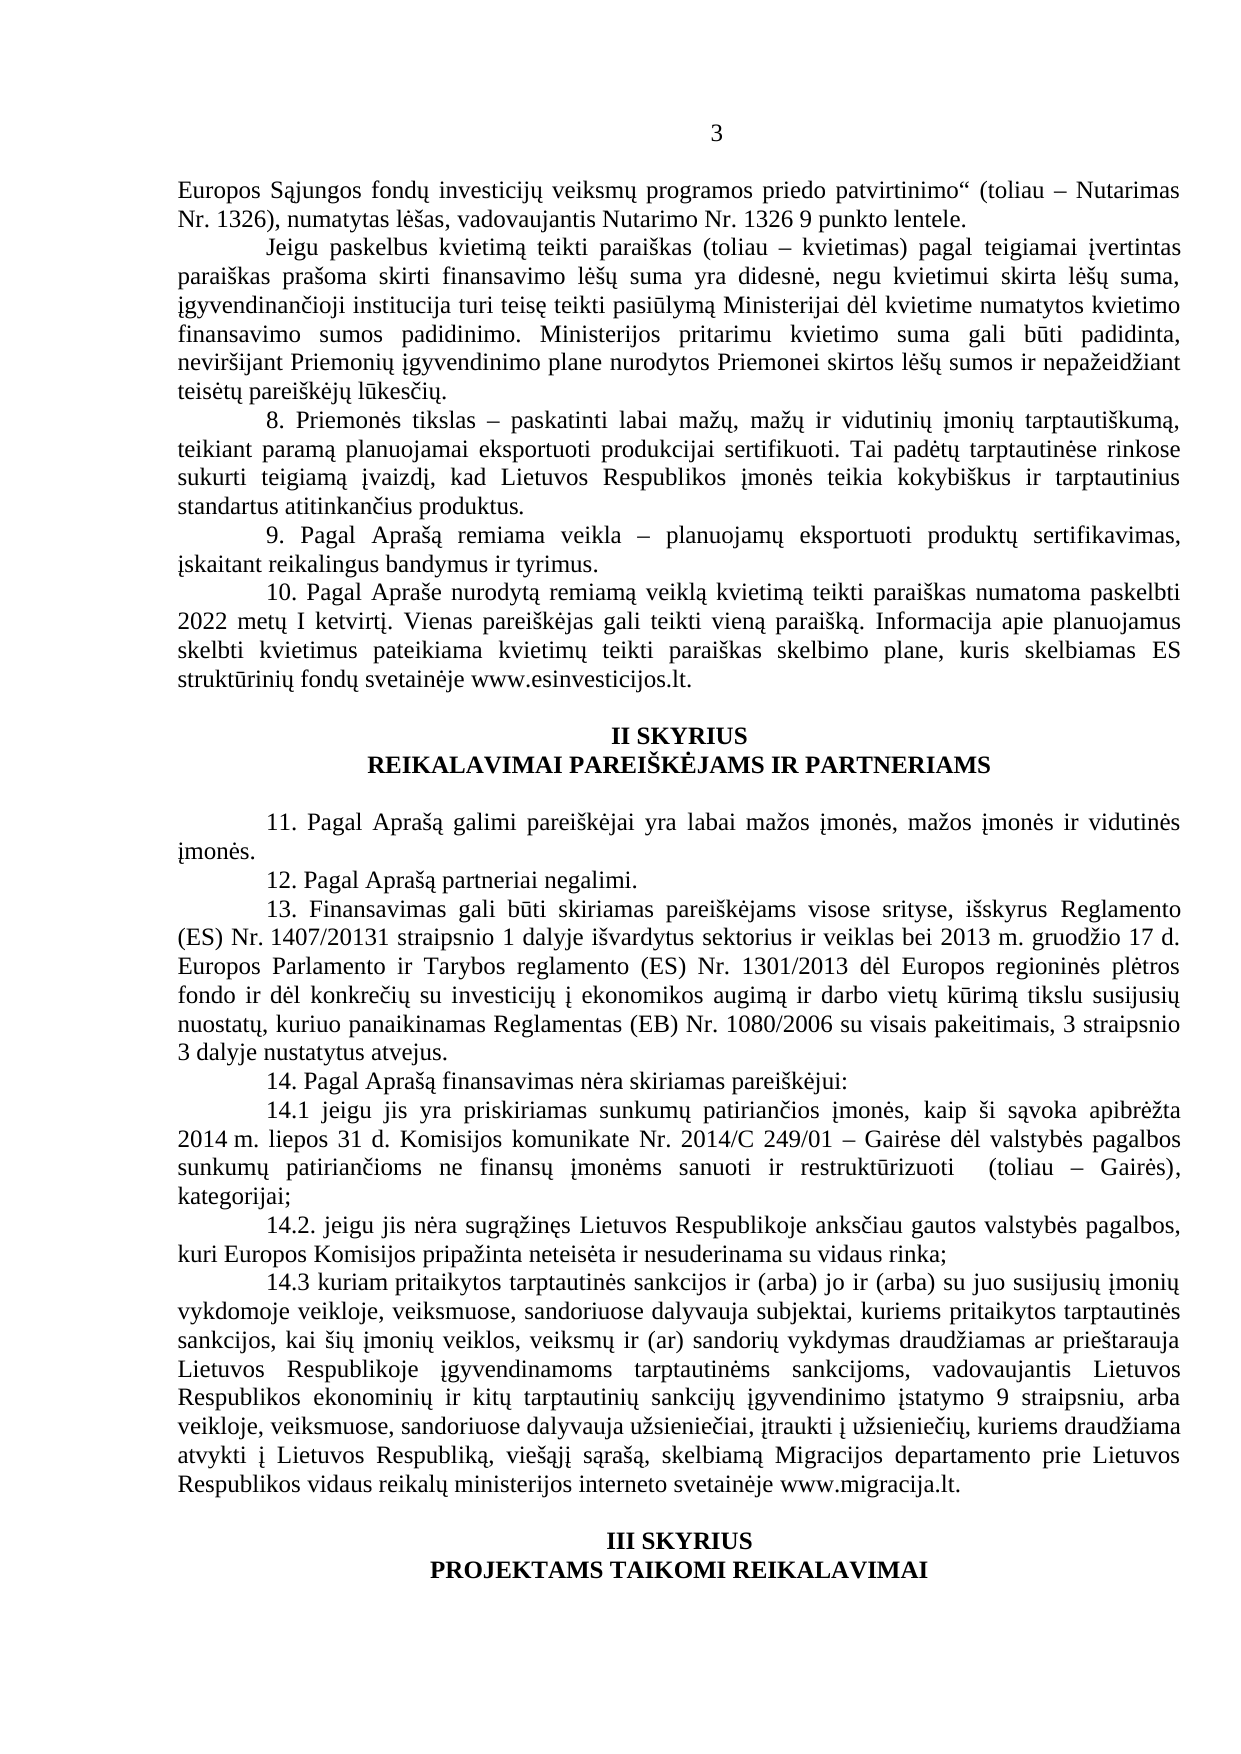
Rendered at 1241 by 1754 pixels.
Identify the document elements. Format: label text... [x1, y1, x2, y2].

text 14.3 kuriam pritaikytos tarptautinės sankcijos ir (arba) jo ir (arba) su juo susijusių įmonių vykdomoje veikloje, veiksmuose, sandoriuose dalyvauja subjektai, kuriems pritaikytos tarptautinės sankcijos, kai šių įmonių veiklos, veiksmų ir (ar) sandorių vykdymas draudžiamas ar prieštarauja Lietuvos Respublikoje įgyvendinamoms tarptautinėms sankcijoms, vadovaujantis Lietuvos Respublikos ekonominių ir kitų tarptautinių sankcijų įgyvendinimo įstatymo 9 straipsniu, arba veikloje, veiksmuose, sandoriuose dalyvauja užsieniečiai, įtraukti į užsieniečių, kuriems draudžiama atvykti į Lietuvos Respubliką, viešąjį sąrašą, skelbiamą Migracijos departamento prie Lietuvos Respublikos vidaus reikalų ministerijos interneto svetainėje www.migracija.lt. [177, 1267, 1181, 1497]
text 12. Pagal Aprašą partneriai negalimi. [177, 865, 1181, 894]
text II SKYRIUS [177, 721, 1181, 750]
text REIKALAVIMAI PAREIŠKĖJAMS IR PARTNERIAMS [177, 750, 1181, 779]
text Jeigu paskelbus kvietimą teikti paraiškas (toliau – kvietimas) pagal teigiamai įvertintas paraiškas prašoma skirti finansavimo lėšų suma yra didesnė, negu kvietimui skirta lėšų suma, įgyvendinančioji institucija turi teisę teikti pasiūlymą Ministerijai dėl kvietime numatytos kvietimo finansavimo sumos padidinimo. Ministerijos pritarimu kvietimo suma gali būti padidinta, neviršijant Priemonių įgyvendinimo plane nurodytos Priemonei skirtos lėšų sumos ir nepažeidžiant teisėtų pareiškėjų lūkesčių. [177, 232, 1181, 405]
text 14.1 jeigu jis yra priskiriamas sunkumų patiriančios įmonės, kaip ši sąvoka apibrėžta 2014 m. liepos 31 d. Komisijos komunikate Nr. 2014/C 249/01 – Gairėse dėl valstybės pagalbos sunkumų patiriančioms ne finansų įmonėms sanuoti ir restruktūrizuoti (toliau – Gairės), kategorijai; [177, 1095, 1181, 1210]
text PROJEKTAMS TAIKOMI REIKALAVIMAI [177, 1555, 1181, 1584]
text 14.2. jeigu jis nėra sugrąžinęs Lietuvos Respublikoje anksčiau gautos valstybės pagalbos, kuri Europos Komisijos pripažinta neteisėta ir nesuderinama su vidaus rinka; [177, 1210, 1181, 1267]
text 14. Pagal Aprašą finansavimas nėra skiriamas pareiškėjui: [177, 1066, 1181, 1095]
text 9. Pagal Aprašą remiama veikla – planuojamų eksportuoti produktų sertifikavimas, įskaitant reikalingus bandymus ir tyrimus. [177, 520, 1181, 577]
text 8. Priemonės tikslas – paskatinti labai mažų, mažų ir vidutinių įmonių tarptautiškumą, teikiant paramą planuojamai eksportuoti produkcijai sertifikuoti. Tai padėtų tarptautinėse rinkose sukurti teigiamą įvaizdį, kad Lietuvos Respublikos įmonės teikia kokybiškus ir tarptautinius standartus atitinkančius produktus. [177, 405, 1181, 520]
text III SKYRIUS [177, 1526, 1181, 1555]
text 13. Finansavimas gali būti skiriamas pareiškėjams visose srityse, išskyrus Reglamento (ES) Nr. 1407/20131 straipsnio 1 dalyje išvardytus sektorius ir veiklas bei 2013 m. gruodžio 17 d. Europos Parlamento ir Tarybos reglamento (ES) Nr. 1301/2013 dėl Europos regioninės plėtros fondo ir dėl konkrečių su investicijų į ekonomikos augimą ir darbo vietų kūrimą tikslu susijusių nuostatų, kuriuo panaikinamas Reglamentas (EB) Nr. 1080/2006 su visais pakeitimais, 3 straipsnio 3 dalyje nustatytus atvejus. [177, 894, 1181, 1066]
text Europos Sąjungos fondų investicijų veiksmų programos priedo patvirtinimo“ (toliau – Nutarimas Nr. 1326), numatytas lėšas, vadovaujantis Nutarimo Nr. 1326 9 punkto lentele. [177, 175, 1181, 232]
text 11. Pagal Aprašą galimi pareiškėjai yra labai mažos įmonės, mažos įmonės ir vidutinės įmonės. [177, 807, 1181, 865]
text 10. Pagal Apraše nurodytą remiamą veiklą kvietimą teikti paraiškas numatoma paskelbti 2022 metų I ketvirtį. Vienas pareiškėjas gali teikti vieną paraišką. Informacija apie planuojamus skelbti kvietimus pateikiama kvietimų teikti paraiškas skelbimo plane, kuris skelbiamas ES struktūrinių fondų svetainėje www.esinvesticijos.lt. [177, 577, 1181, 692]
